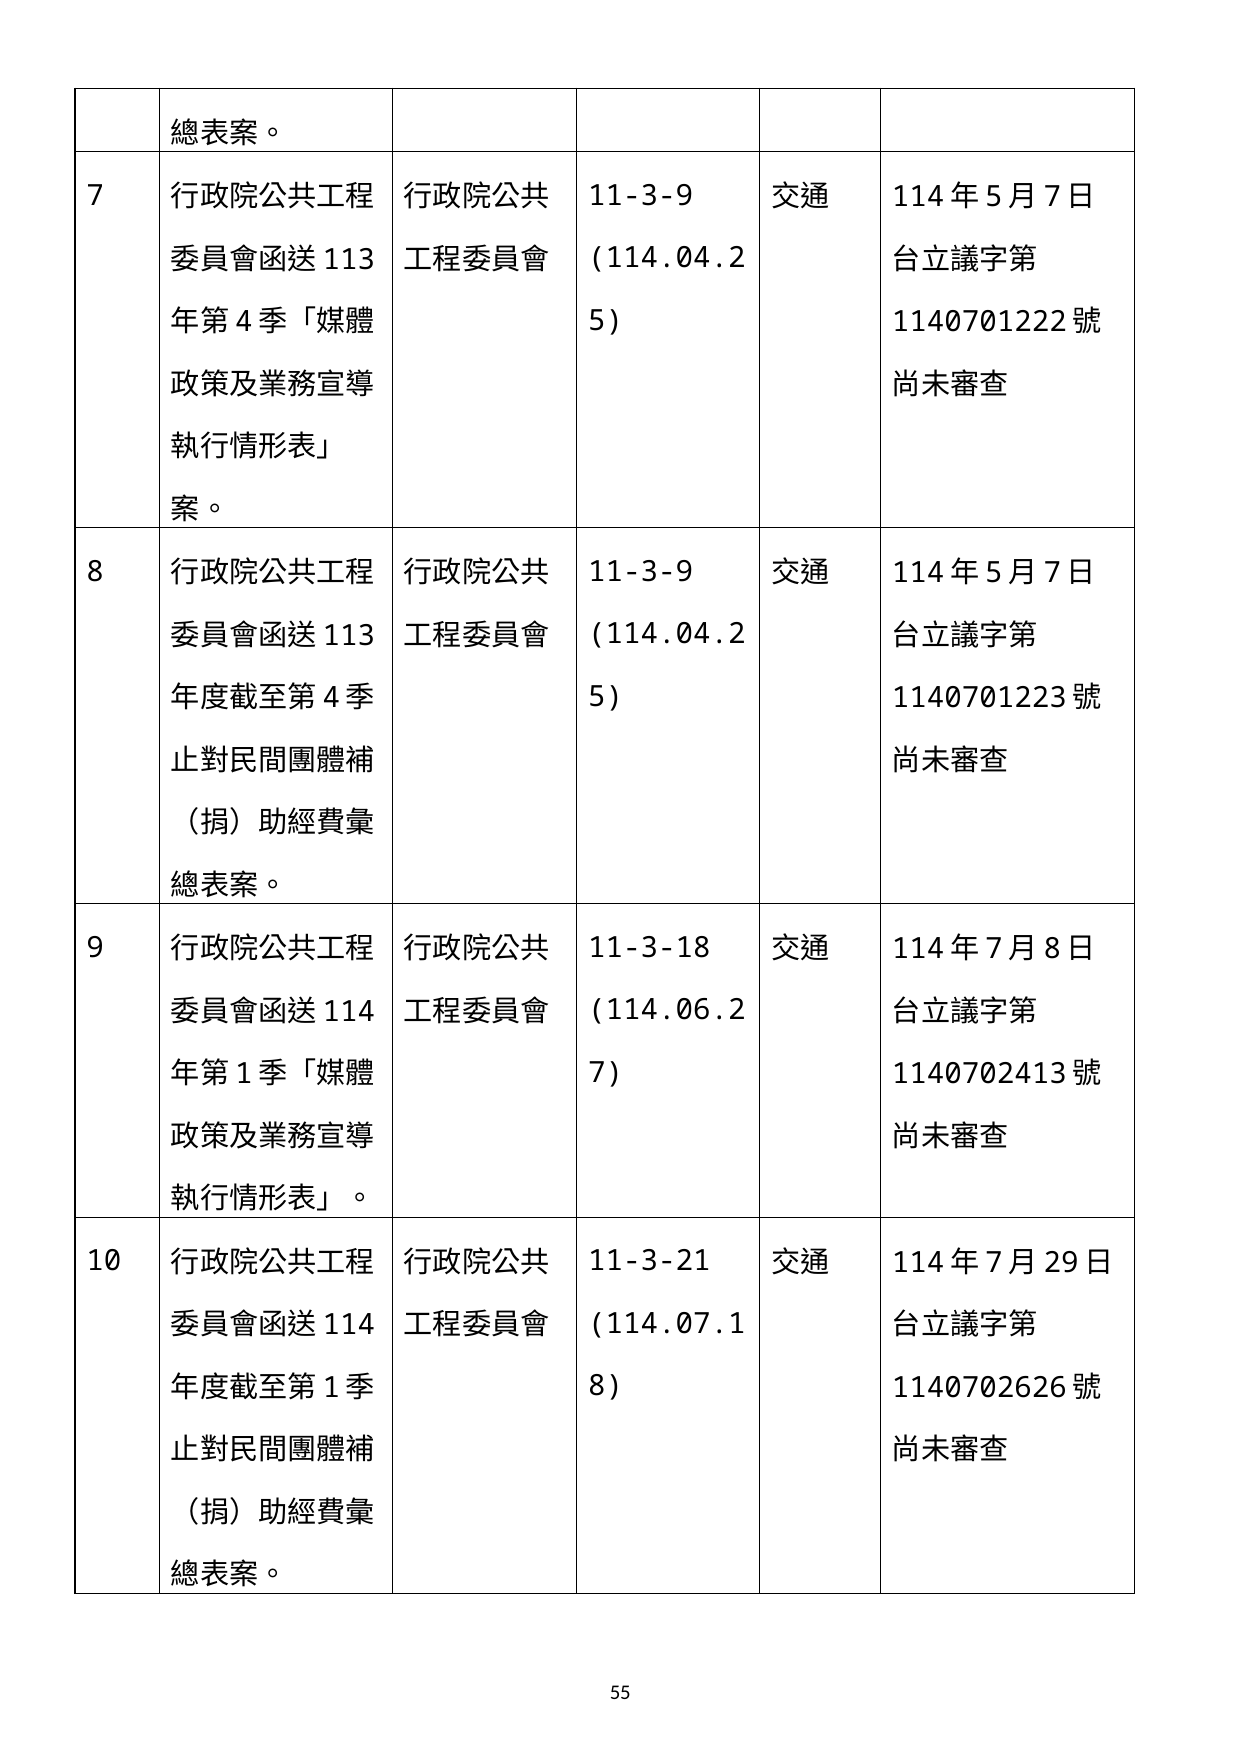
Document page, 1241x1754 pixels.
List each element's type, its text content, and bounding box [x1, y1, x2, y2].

table_cell 行政院公共工程委員會 [393, 528, 576, 903]
table_cell 7 [76, 152, 159, 527]
table_cell 114年5月7日 台立議字第1140701223號 尚未審查 [881, 528, 1134, 903]
table_cell 行政院公共工程委員會 [393, 152, 576, 527]
table_cell 行政院公共工程委員會函送113年度截至第4季止對民間團體補（捐）助經費彙總表案。 [160, 528, 392, 903]
table_cell 行政院公共工程委員會 [393, 904, 576, 1217]
table_cell [760, 89, 880, 151]
table_cell 交通 [760, 528, 880, 903]
table_cell [577, 89, 759, 151]
table_cell [881, 89, 1134, 151]
table_cell 11-3-9 (114.04.25) [577, 528, 759, 903]
table_cell 9 [76, 904, 159, 1217]
table_cell 交通 [760, 904, 880, 1217]
table_cell [76, 89, 159, 151]
table_cell 行政院公共工程委員會函送113年第4季「媒體政策及業務宣導執行情形表」案。 [160, 152, 392, 527]
table_cell 交通 [760, 1218, 880, 1593]
table_cell [393, 89, 576, 151]
table_cell 114年5月7日 台立議字第1140701222號 尚未審查 [881, 152, 1134, 527]
table_cell 總表案。 [160, 89, 392, 151]
table_cell 行政院公共工程委員會函送114年度截至第1季止對民間團體補（捐）助經費彙總表案。 [160, 1218, 392, 1593]
table_cell 11-3-18 (114.06.27) [577, 904, 759, 1217]
table_cell 11-3-21 (114.07.18) [577, 1218, 759, 1593]
table_cell 行政院公共工程委員會函送114年第1季「媒體政策及業務宣導執行情形表」。 [160, 904, 392, 1217]
table_cell 11-3-9 (114.04.25) [577, 152, 759, 527]
table_cell 8 [76, 528, 159, 903]
table_cell 114年7月8日 台立議字第1140702413號 尚未審查 [881, 904, 1134, 1217]
table_cell 114年7月29日 台立議字第1140702626號 尚未審查 [881, 1218, 1134, 1593]
table_cell 10 [76, 1218, 159, 1593]
table_cell 行政院公共工程委員會 [393, 1218, 576, 1593]
table_cell 交通 [760, 152, 880, 527]
